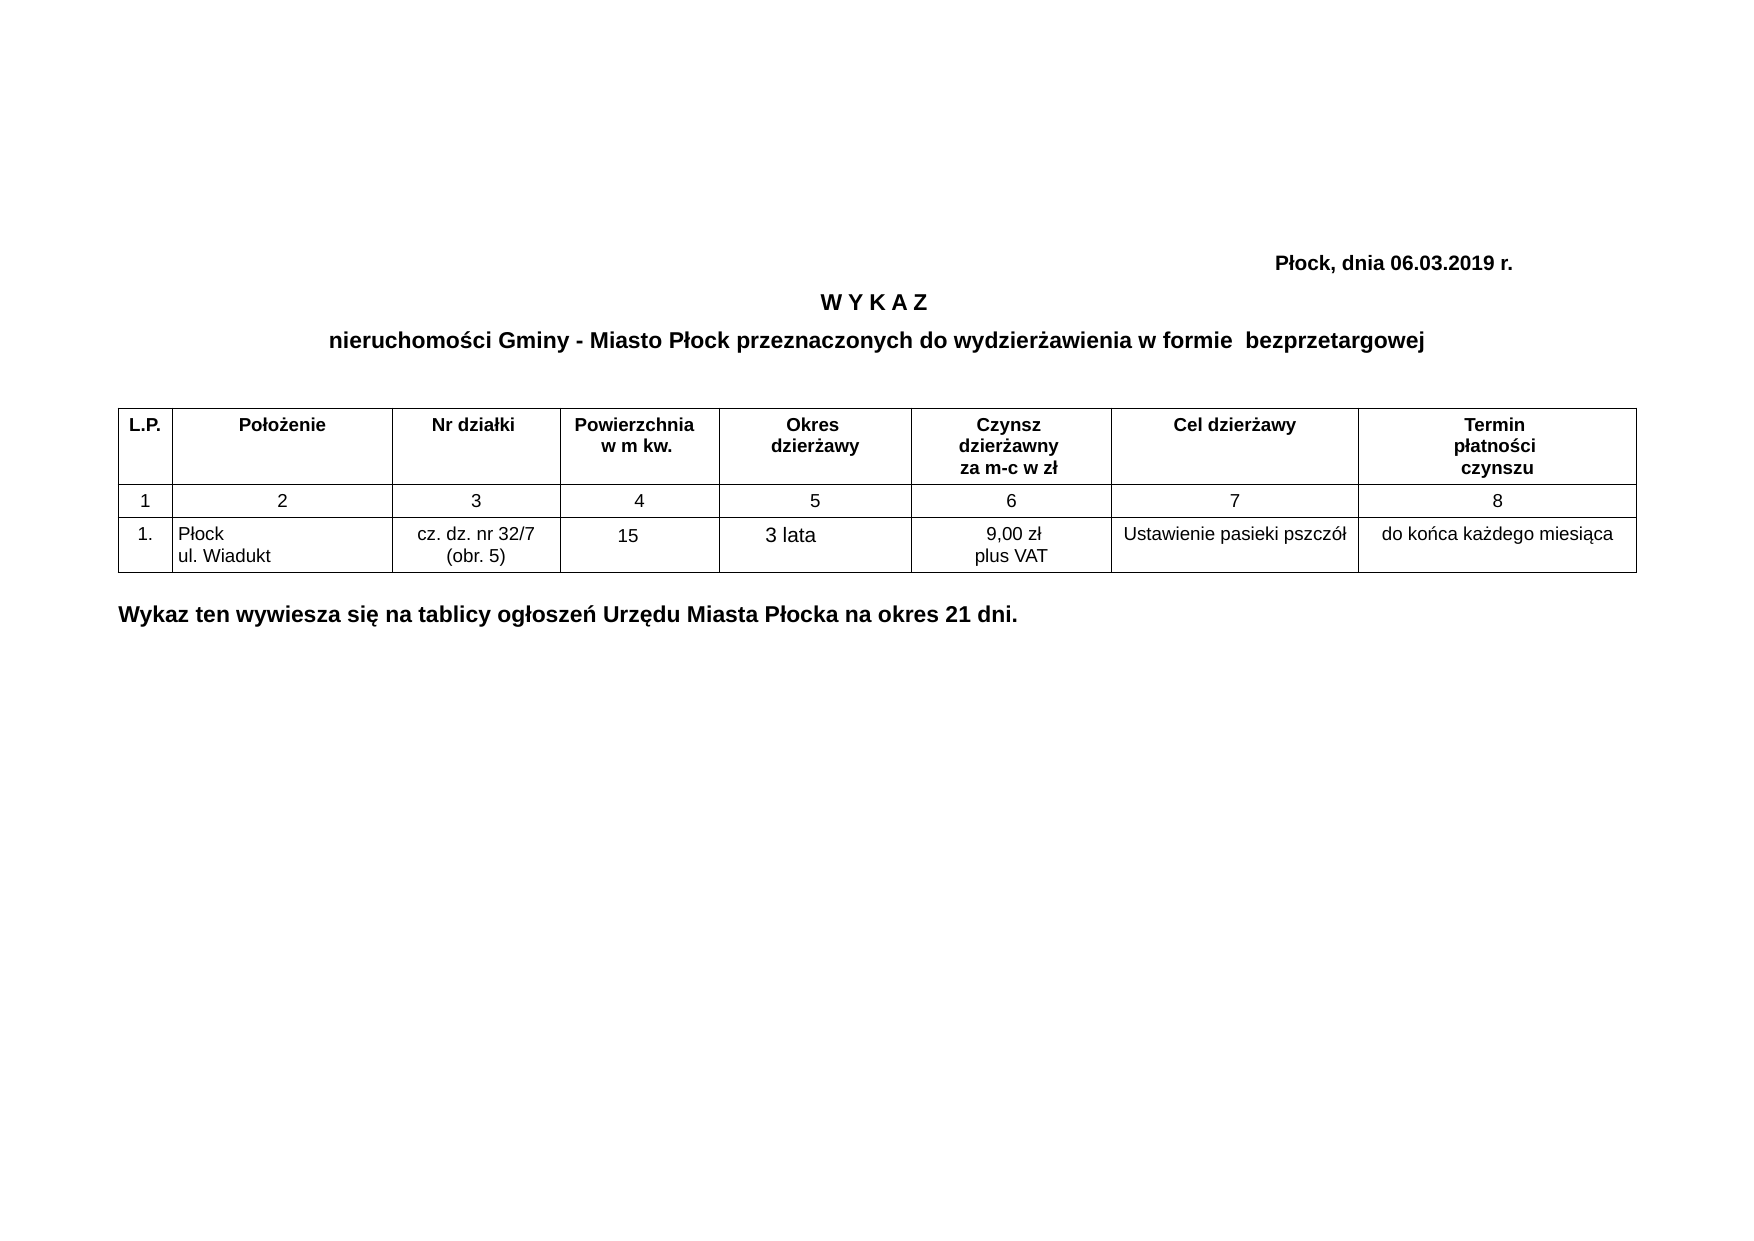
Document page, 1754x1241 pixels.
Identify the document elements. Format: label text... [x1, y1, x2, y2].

table_cell 3 lata [720, 518, 911, 572]
table_cell Płock ul. Wiadukt [173, 518, 392, 572]
table_cell 1 [119, 485, 172, 517]
table_cell cz. dz. nr 32/7 (obr. 5) [393, 518, 560, 572]
table_cell 15 [561, 518, 719, 572]
text W Y K A Z [118, 289, 1636, 315]
text nieruchomości Gminy - Miasto Płock przeznaczonych do wydzierżawienia w formie bezprzetargowej [118, 327, 1636, 354]
table_cell 7 [1112, 485, 1358, 517]
table_header Okres dzierżawy [720, 409, 911, 484]
table_header Nr działki [393, 409, 560, 484]
table_cell 2 [173, 485, 392, 517]
text Wykaz ten wywiesza się na tablicy ogłoszeń Urzędu Miasta Płocka na okres 21 dni. [118, 601, 1636, 627]
table_cell Ustawienie pasieki pszczół [1112, 518, 1358, 572]
table_cell 4 [561, 485, 719, 517]
table_header Termin płatności czynszu [1359, 409, 1636, 484]
table_cell 9,00 zł plus VAT [912, 518, 1111, 572]
table_header Położenie [173, 409, 392, 484]
table_header Cel dzierżawy [1112, 409, 1358, 484]
table_cell do końca każdego miesiąca [1359, 518, 1636, 572]
table_cell 3 [393, 485, 560, 517]
table_cell 8 [1359, 485, 1636, 517]
table_cell 5 [720, 485, 911, 517]
table_header Powierzchnia w m kw. [561, 409, 719, 484]
text Płock, dnia 06.03.2019 r. [118, 247, 1636, 276]
table_header Czynsz dzierżawny za m-c w zł [912, 409, 1111, 484]
table_cell 1. [119, 518, 172, 572]
table_cell 6 [912, 485, 1111, 517]
table_header L.P. [119, 409, 172, 484]
